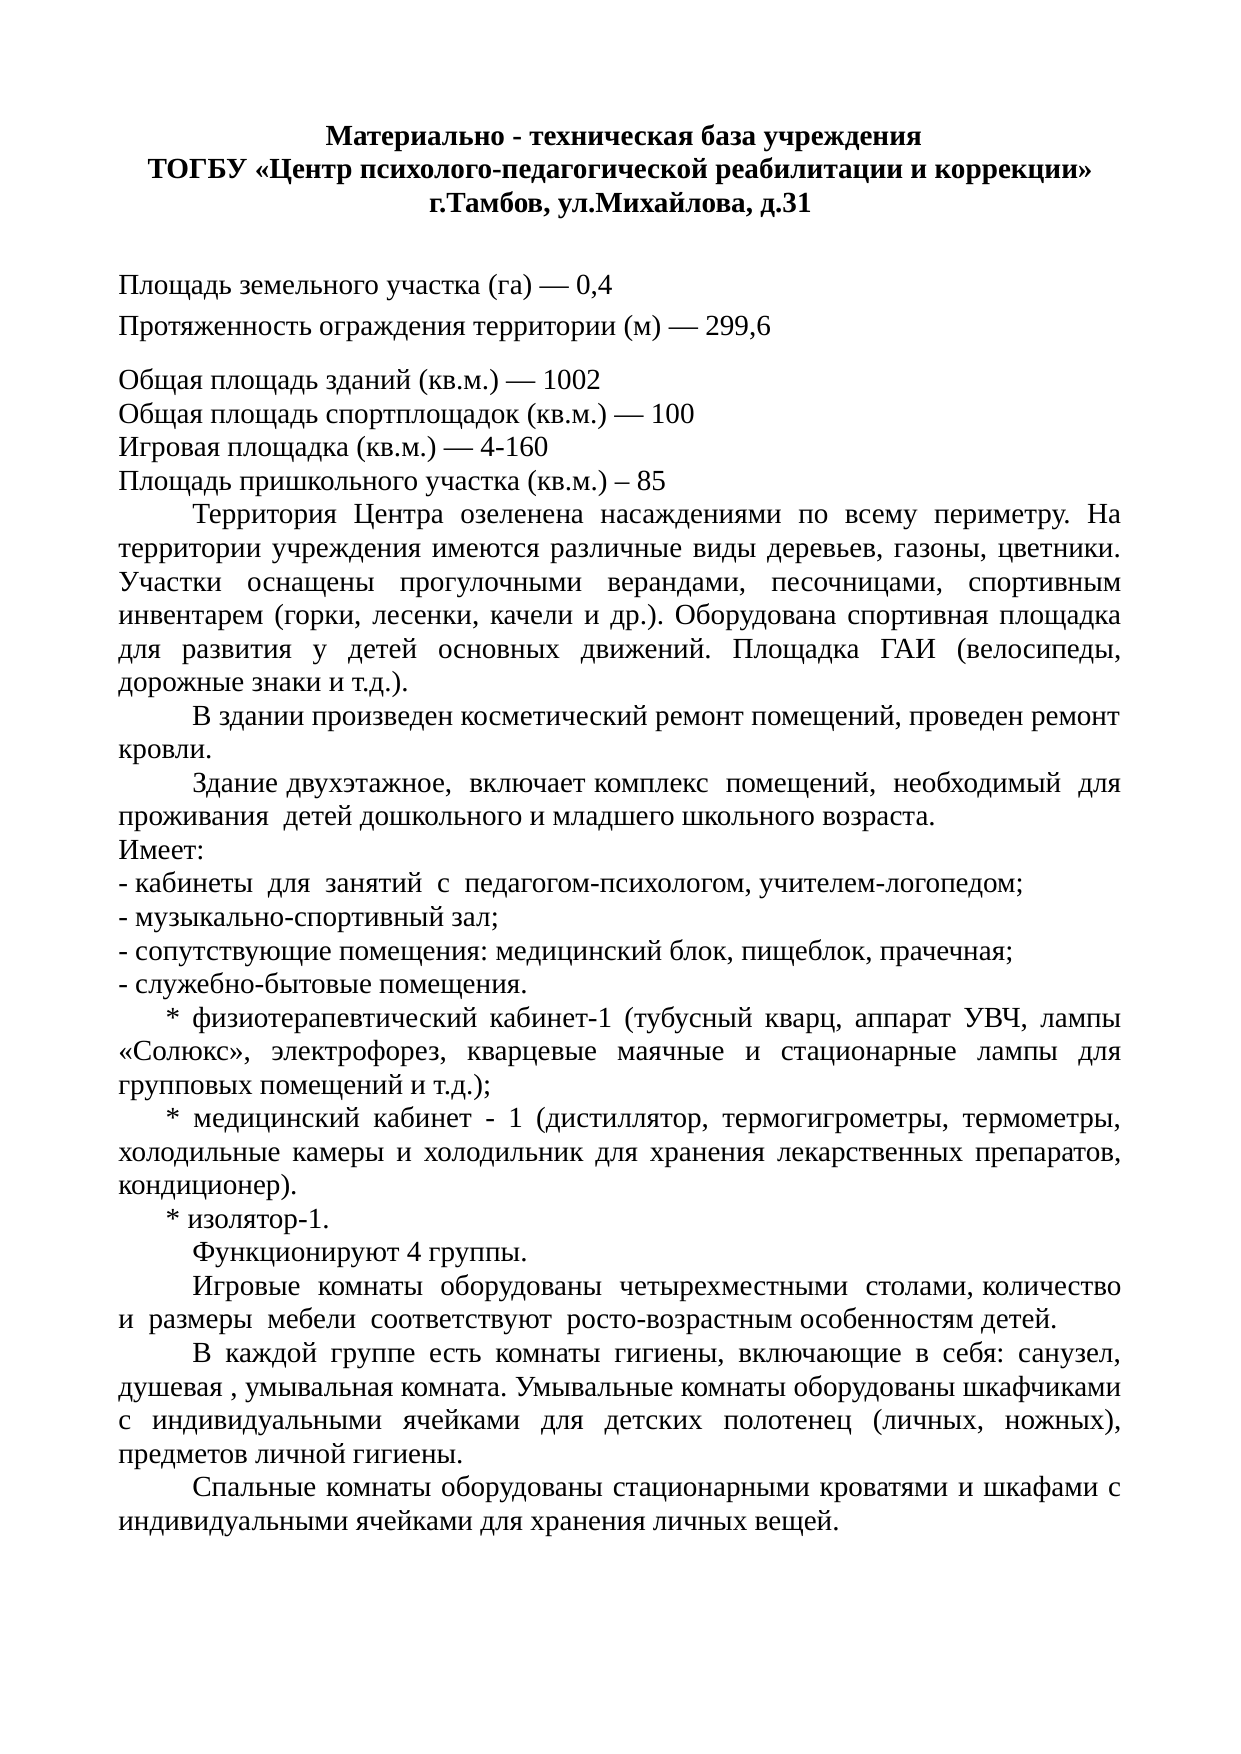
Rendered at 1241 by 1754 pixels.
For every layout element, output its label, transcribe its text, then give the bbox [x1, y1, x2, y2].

text Материально - техническая база учреждения [118, 118, 1122, 152]
text - музыкально-спортивный зал; [118, 899, 1122, 933]
text - служебно-бытовые помещения. [118, 966, 1122, 1000]
text Общая площадь спортплощадок (кв.м.) — 100 [118, 396, 1122, 429]
text - кабинеты для занятий с педагогом-психологом, учителем-логопедом; [118, 866, 1122, 899]
text Игровые комнаты оборудованы четырехместными столами, количество и размеры мебели соответствуют росто-возрастным особенностям детей. [118, 1268, 1122, 1335]
text - сопутствующие помещения: медицинский блок, пищеблок, прачечная; [118, 933, 1122, 966]
text Площадь пришкольного участка (кв.м.) – 85 [118, 463, 1122, 497]
text Функционируют 4 группы. [118, 1234, 1122, 1268]
text * медицинский кабинет - 1 (дистиллятор, термогигрометры, термометры, холодильные камеры и холодильник для хранения лекарственных препаратов, кондиционер). [118, 1100, 1122, 1201]
text В здании произведен косметический ремонт помещений, проведен ремонт кровли. [118, 698, 1122, 765]
text * физиотерапевтический кабинет-1 (тубусный кварц, аппарат УВЧ, лампы «Солюкс», электрофорез, кварцевые маячные и стационарные лампы для групповых помещений и т.д.); [118, 1000, 1122, 1100]
text Игровая площадка (кв.м.) — 4-160 [118, 429, 1122, 463]
text Площадь земельного участка (га) — 0,4 Протяженность ограждения территории (м) — 299,6 [118, 267, 1122, 341]
text Общая площадь зданий (кв.м.) — 1002 [118, 362, 1122, 396]
text * изолятор-1. [118, 1201, 1122, 1234]
text В каждой группе есть комнаты гигиены, включающие в себя: санузел, душевая , умывальная комната. Умывальные комнаты оборудованы шкафчиками с индивидуальными ячейками для детских полотенец (личных, ножных), предметов личной гигиены. [118, 1335, 1122, 1469]
text Здание двухэтажное, включает комплекс помещений, необходимый для проживания детей дошкольного и младшего школьного возраста. [118, 765, 1122, 832]
text Имеет: [118, 832, 1122, 866]
text Спальные комнаты оборудованы стационарными кроватями и шкафами с индивидуальными ячейками для хранения личных вещей. [118, 1469, 1122, 1536]
text Территория Центра озеленена насаждениями по всему периметру. На территории учреждения имеются различные виды деревьев, газоны, цветники. Участки оснащены прогулочными верандами, песочницами, спортивным инвентарем (горки, лесенки, качели и др.). Оборудована спортивная площадка для развития у детей основных движений. Площадка ГАИ (велосипеды, дорожные знаки и т.д.). [118, 497, 1122, 698]
text ТОГБУ «Центр психолого-педагогической реабилитации и коррекции» [118, 152, 1122, 185]
text г.Тамбов, ул.Михайлова, д.31 [118, 185, 1122, 219]
